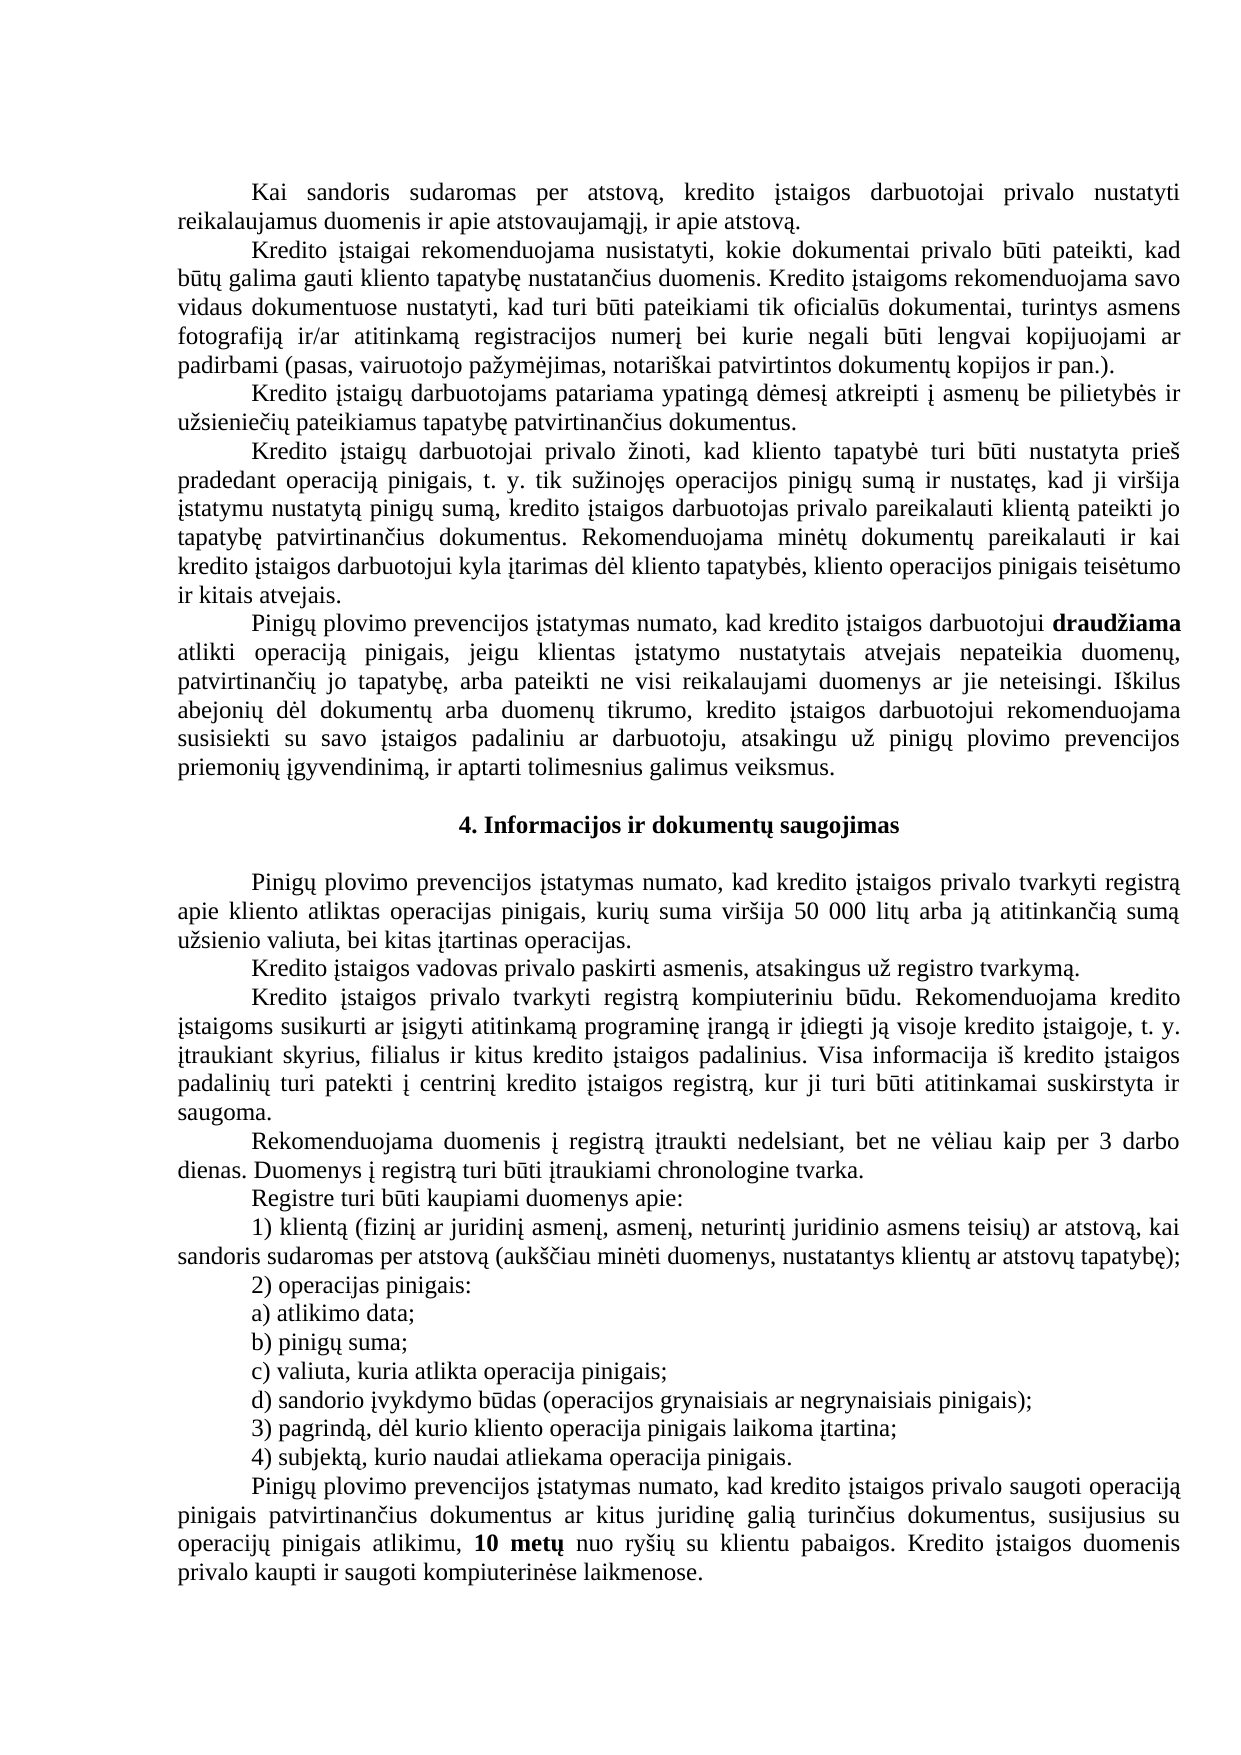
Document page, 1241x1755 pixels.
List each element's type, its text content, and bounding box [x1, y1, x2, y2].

text 2) operacijas pinigais: [177, 1270, 1181, 1298]
text Pinigų plovimo prevencijos įstatymas numato, kad kredito įstaigos privalo saugoti operaciją pinigais patvirtinančius dokumentus ar kitus juridinę galią turinčius dokumentus, susijusius su operacijų pinigais atlikimu, 10 metų nuo ryšių su klientu pabaigos. Kredito įstaigos duomenis privalo kaupti ir saugoti kompiuterinėse laikmenose. [177, 1471, 1181, 1586]
text Kredito įstaigos privalo tvarkyti registrą kompiuteriniu būdu. Rekomenduojama kredito įstaigoms susikurti ar įsigyti atitinkamą programinę įrangą ir įdiegti ją visoje kredito įstaigoje, t. y. įtraukiant skyrius, filialus ir kitus kredito įstaigos padalinius. Visa informacija iš kredito įstaigos padalinių turi patekti į centrinį kredito įstaigos registrą, kur ji turi būti atitinkamai suskirstyta ir saugoma. [177, 982, 1181, 1126]
text Kredito įstaigos vadovas privalo paskirti asmenis, atsakingus už registro tvarkymą. [177, 953, 1181, 982]
text Registre turi būti kaupiami duomenys apie: [177, 1183, 1181, 1212]
text b) pinigų suma; [177, 1327, 1181, 1356]
text Kredito įstaigų darbuotojams patariama ypatingą dėmesį atkreipti į asmenų be pilietybės ir užsieniečių pateikiamus tapatybę patvirtinančius dokumentus. [177, 378, 1181, 436]
text 3) pagrindą, dėl kurio kliento operacija pinigais laikoma įtartina; [177, 1413, 1181, 1442]
text Kredito įstaigų darbuotojai privalo žinoti, kad kliento tapatybė turi būti nustatyta prieš pradedant operaciją pinigais, t. y. tik sužinojęs operacijos pinigų sumą ir nustatęs, kad ji viršija įstatymu nustatytą pinigų sumą, kredito įstaigos darbuotojas privalo pareikalauti klientą pateikti jo tapatybę patvirtinančius dokumentus. Rekomenduojama minėtų dokumentų pareikalauti ir kai kredito įstaigos darbuotojui kyla įtarimas dėl kliento tapatybės, kliento operacijos pinigais teisėtumo ir kitais atvejais. [177, 436, 1181, 608]
text c) valiuta, kuria atlikta operacija pinigais; [177, 1356, 1181, 1385]
text 1) klientą (fizinį ar juridinį asmenį, asmenį, neturintį juridinio asmens teisių) ar atstovą, kai sandoris sudaromas per atstovą (aukščiau minėti duomenys, nustatantys klientų ar atstovų tapatybę); [177, 1212, 1181, 1270]
text Rekomenduojama duomenis į registrą įtraukti nedelsiant, bet ne vėliau kaip per 3 darbo dienas. Duomenys į registrą turi būti įtraukiami chronologine tvarka. [177, 1126, 1181, 1183]
text Pinigų plovimo prevencijos įstatymas numato, kad kredito įstaigos privalo tvarkyti registrą apie kliento atliktas operacijas pinigais, kurių suma viršija 50 000 litų arba ją atitinkančią sumą užsienio valiuta, bei kitas įtartinas operacijas. [177, 867, 1181, 953]
text d) sandorio įvykdymo būdas (operacijos grynaisiais ar negrynaisiais pinigais); [177, 1385, 1181, 1413]
text Kai sandoris sudaromas per atstovą, kredito įstaigos darbuotojai privalo nustatyti reikalaujamus duomenis ir apie atstovaujamąjį, ir apie atstovą. [177, 177, 1181, 235]
text 4) subjektą, kurio naudai atliekama operacija pinigais. [177, 1442, 1181, 1471]
text Kredito įstaigai rekomenduojama nusistatyti, kokie dokumentai privalo būti pateikti, kad būtų galima gauti kliento tapatybę nustatančius duomenis. Kredito įstaigoms rekomenduojama savo vidaus dokumentuose nustatyti, kad turi būti pateikiami tik oficialūs dokumentai, turintys asmens fotografiją ir/ar atitinkamą registracijos numerį bei kurie negali būti lengvai kopijuojami ar padirbami (pasas, vairuotojo pažymėjimas, notariškai patvirtintos dokumentų kopijos ir pan.). [177, 235, 1181, 378]
text 4. Informacijos ir dokumentų saugojimas [177, 810, 1181, 838]
text a) atlikimo data; [177, 1298, 1181, 1327]
text Pinigų plovimo prevencijos įstatymas numato, kad kredito įstaigos darbuotojui draudžiama atlikti operaciją pinigais, jeigu klientas įstatymo nustatytais atvejais nepateikia duomenų, patvirtinančių jo tapatybę, arba pateikti ne visi reikalaujami duomenys ar jie neteisingi. Iškilus abejonių dėl dokumentų arba duomenų tikrumo, kredito įstaigos darbuotojui rekomenduojama susisiekti su savo įstaigos padaliniu ar darbuotoju, atsakingu už pinigų plovimo prevencijos priemonių įgyvendinimą, ir aptarti tolimesnius galimus veiksmus. [177, 608, 1181, 781]
